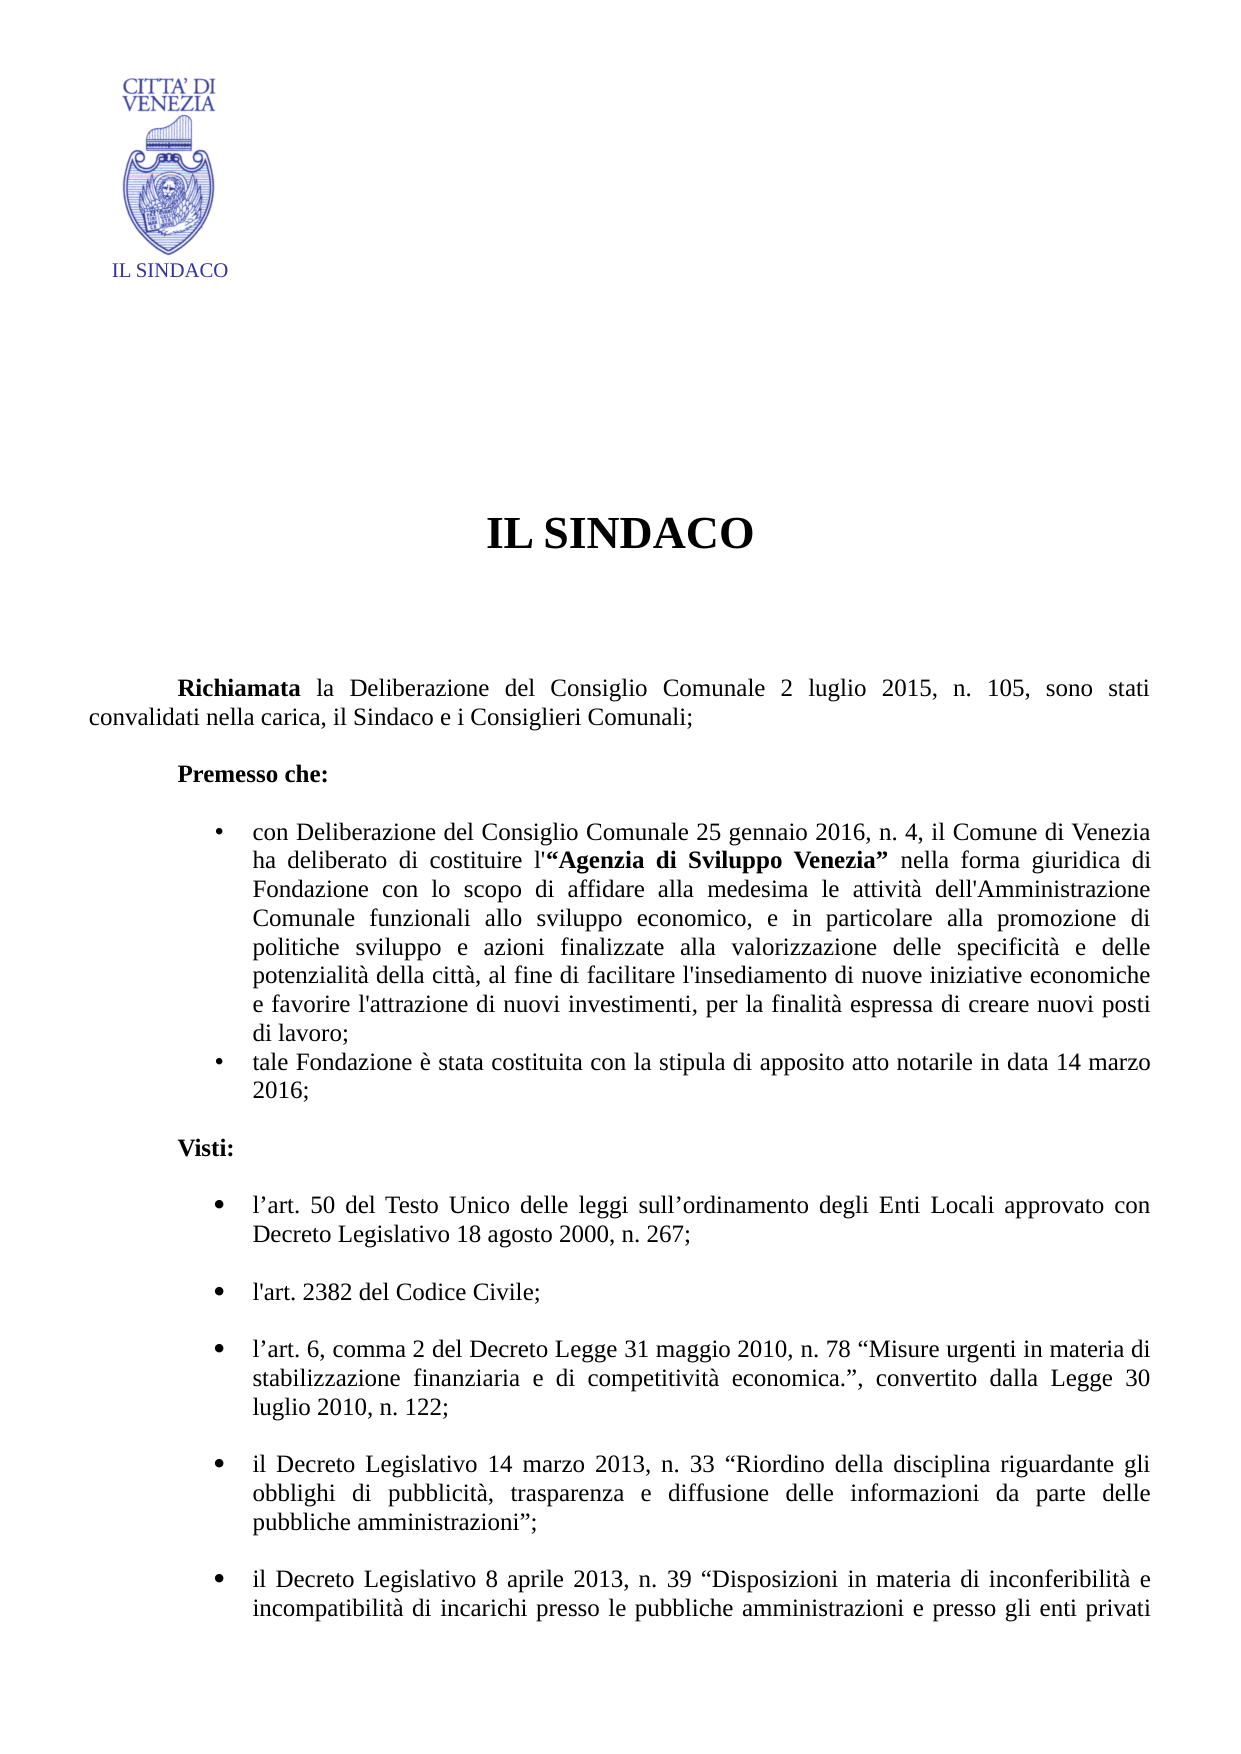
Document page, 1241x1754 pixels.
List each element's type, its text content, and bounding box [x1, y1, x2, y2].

text Richiamata la Deliberazione del Consiglio Comunale 2 luglio 2015, n. 105, sono stati convalidati nella carica, il Sindaco e i Consiglieri Comunali; [89, 673, 1152, 731]
list l’art. 6, comma 2 del Decreto Legge 31 maggio 2010, n. 78 “Misure urgenti in materia di stabilizzazione finanziaria e di competitività economica.”, convertito dalla Legge 30 luglio 2010, n. 122; [215, 1334, 1152, 1421]
text IL SINDACO [89, 505, 1152, 558]
text Premesso che: [177, 759, 1152, 788]
list con Deliberazione del Consiglio Comunale 25 gennaio 2016, n. 4, il Comune di Venezia ha deliberato di costituire l'“Agenzia di Sviluppo Venezia” nella forma giuridica di Fondazione con lo scopo di affidare alla medesima le attività dell'Amministrazione Comunale funzionali allo sviluppo economico, e in particolare alla promozione di politiche sviluppo e azioni finalizzate alla valorizzazione delle specificità e delle potenzialità della città, al fine di facilitare l'insediamento di nuove iniziative economiche e favorire l'attrazione di nuovi investimenti, per la finalità espressa di creare nuovi posti di lavoro; [215, 817, 1152, 1047]
list l'art. 2382 del Codice Civile; [215, 1277, 1152, 1306]
text Visti: [177, 1133, 1152, 1162]
list il Decreto Legislativo 14 marzo 2013, n. 33 “Riordino della disciplina riguardante gli obblighi di pubblicità, trasparenza e diffusione delle informazioni da parte delle pubbliche amministrazioni”; [215, 1449, 1152, 1536]
list tale Fondazione è stata costituita con la stipula di apposito atto notarile in data 14 marzo 2016; [215, 1047, 1152, 1104]
list il Decreto Legislativo 8 aprile 2013, n. 39 “Disposizioni in materia di inconferibilità e incompatibilità di incarichi presso le pubbliche amministrazioni e presso gli enti privati [215, 1564, 1152, 1622]
picture [121, 75, 219, 258]
list l’art. 50 del Testo Unico delle leggi sull’ordinamento degli Enti Locali approvato con Decreto Legislativo 18 agosto 2000, n. 267; [215, 1191, 1152, 1248]
